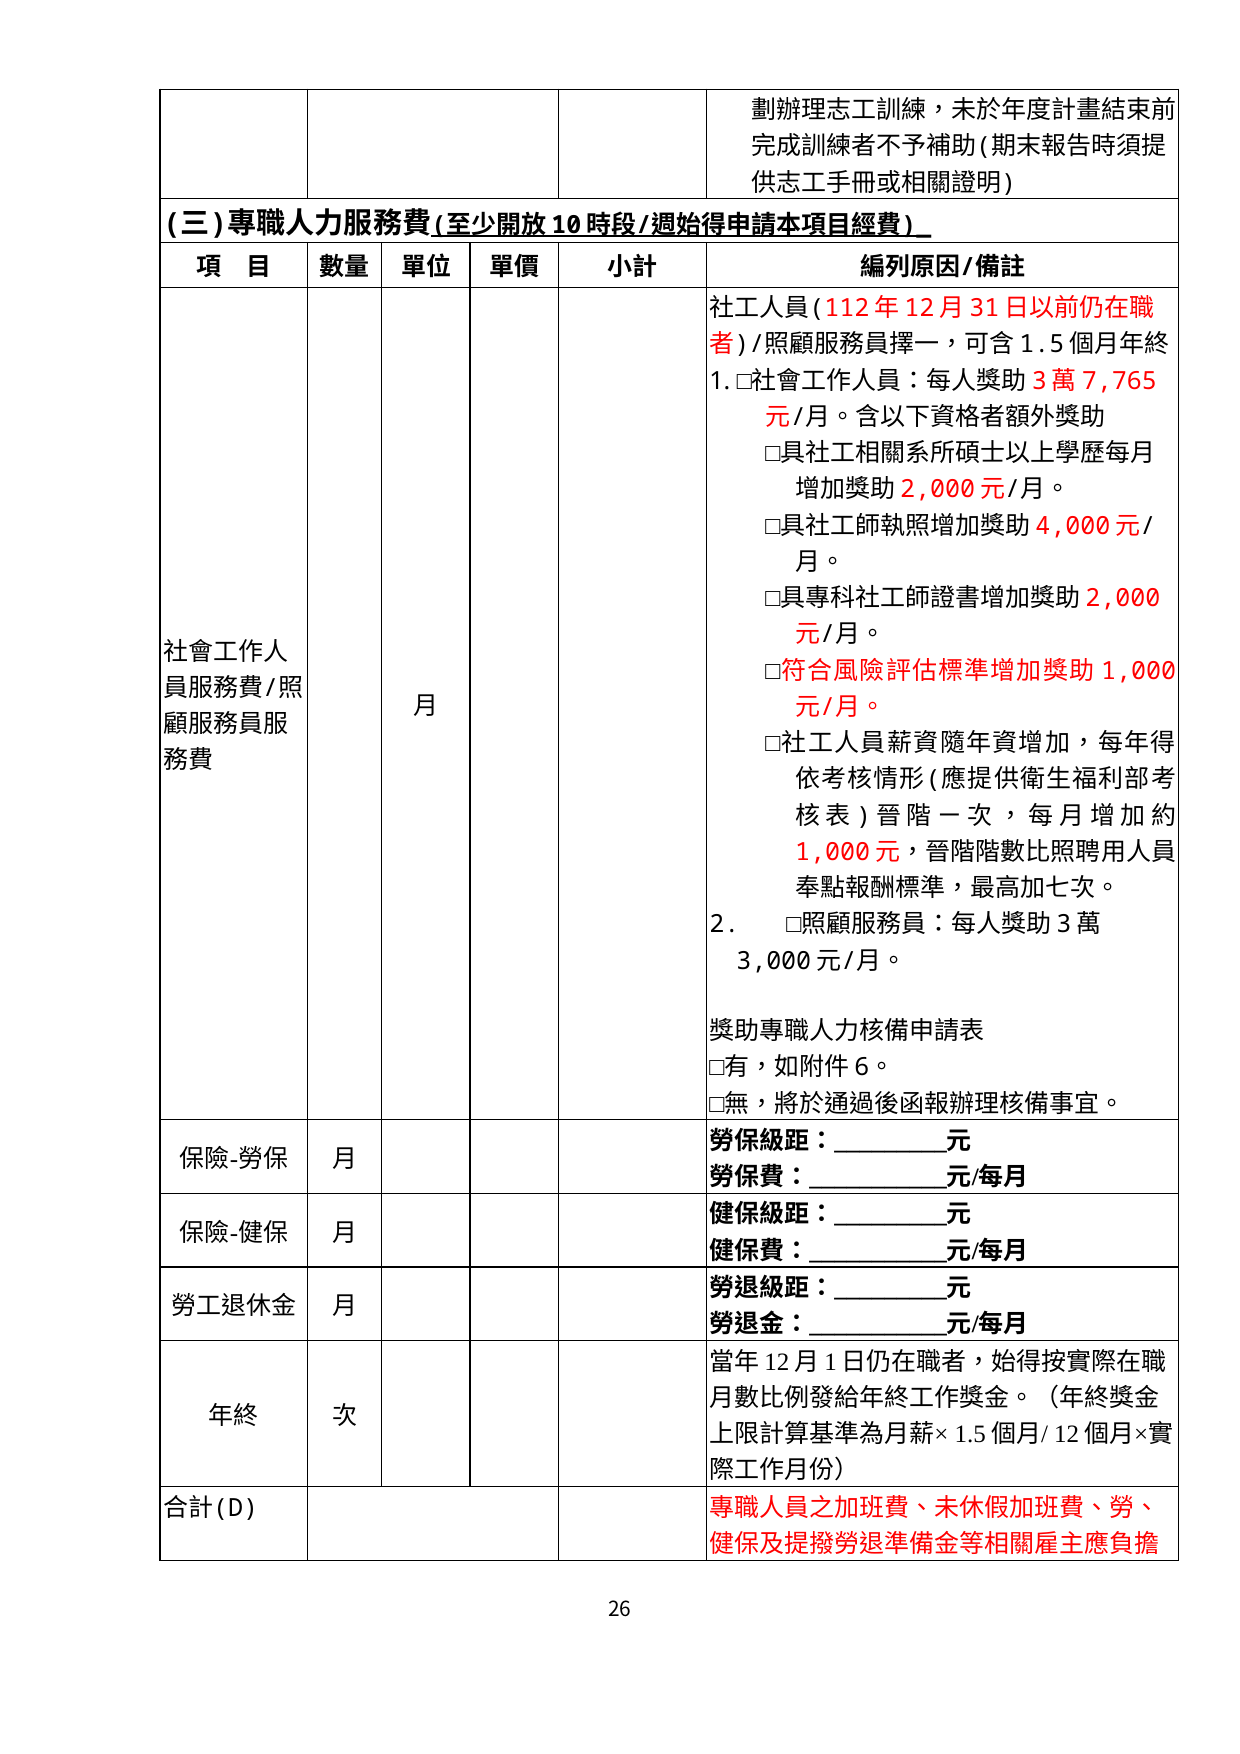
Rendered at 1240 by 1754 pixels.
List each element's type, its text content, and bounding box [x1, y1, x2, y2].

table_cell 合計(D) [161, 1487, 307, 1559]
table_cell 月 [382, 288, 469, 1119]
table_cell 保險-健保 [161, 1194, 307, 1266]
table_cell [382, 1268, 469, 1340]
table_cell 勞保級距：_________元 勞保費：___________元/每月 [707, 1120, 1178, 1193]
table_cell [382, 1120, 469, 1193]
table_cell 年終 [161, 1341, 307, 1486]
table_cell 次 [308, 1341, 381, 1486]
table_cell 項 目 [161, 243, 307, 287]
table_cell 小計 [559, 243, 706, 287]
table_cell 月 [308, 1120, 381, 1193]
table_cell 月 [308, 1194, 381, 1266]
table_cell 社會工作人員服務費/照顧服務員服務費 [161, 288, 307, 1119]
table_cell [308, 1487, 558, 1559]
table_cell [471, 1268, 558, 1340]
table_cell [308, 288, 381, 1119]
table_cell [471, 288, 558, 1119]
table_cell [471, 1341, 558, 1486]
table_cell [382, 1341, 469, 1486]
table_cell [559, 1487, 706, 1559]
table_cell 數量 [308, 243, 381, 287]
table_cell [382, 1194, 469, 1266]
table_cell [559, 288, 706, 1119]
table_cell 專職人員之加班費、未休假加班費、勞、健保及提撥勞退準備金等相關雇主應負擔 [707, 1487, 1178, 1559]
table_cell [308, 90, 558, 198]
table_cell 勞工退休金 [161, 1268, 307, 1340]
table_cell [161, 90, 307, 198]
table_cell 劃辦理志工訓練，未於年度計畫結束前完成訓練者不予補助(期末報告時須提供志工手冊或相關證明) [707, 90, 1178, 198]
table_cell [559, 1194, 706, 1266]
table_cell [559, 1120, 706, 1193]
table_cell 保險-勞保 [161, 1120, 307, 1193]
table_cell [559, 1268, 706, 1340]
table_cell 當年12月1日仍在職者，始得按實際在職月數比例發給年終工作獎金。（年終獎金上限計算基準為月薪× 1.5個月/ 12個月×實際工作月份） [707, 1341, 1178, 1486]
table_cell 勞退級距：_________元 勞退金：___________元/每月 [707, 1268, 1178, 1340]
table_cell 健保級距：_________元 健保費：___________元/每月 [707, 1194, 1178, 1266]
table_cell [471, 1194, 558, 1266]
table_cell [559, 90, 706, 198]
table_cell 社工人員(112年12月31日以前仍在職者)/照顧服務員擇一，可含1.5個月年終 □社會工作人員：每人獎助3萬7,765元/月。含以下資格者額外獎助 □具社工相關系所碩士以上學歷每月增加獎助2,000元/月。 □具社工師執照增加獎助4,000元/月。 □具專科社工師證書增加獎助2,000元/月。 □符合風險評估標準增加獎助1,000元/月。 □社工人員薪資隨年資增加，每年得依考核情形(應提供衛生福利部考核表)晉階ㄧ次，每月增加約1,000元，晉階階數比照聘用人員奉點報酬標準，最高加七次。 2. □照顧服務員：每人獎助3萬3,000元/月。 獎助專職人力核備申請表 □有，如附件6。 □無，將於通過後函報辦理核備事宜。 [707, 288, 1178, 1119]
table_cell 單價 [471, 243, 558, 287]
table_cell [471, 1120, 558, 1193]
table_cell 月 [308, 1268, 381, 1340]
table_cell (三)專職人力服務費(至少開放10時段/週始得申請本項目經費)_ [161, 199, 1178, 242]
table_cell [559, 1341, 706, 1486]
table_cell 編列原因/備註 [707, 243, 1178, 287]
table_cell 單位 [382, 243, 469, 287]
